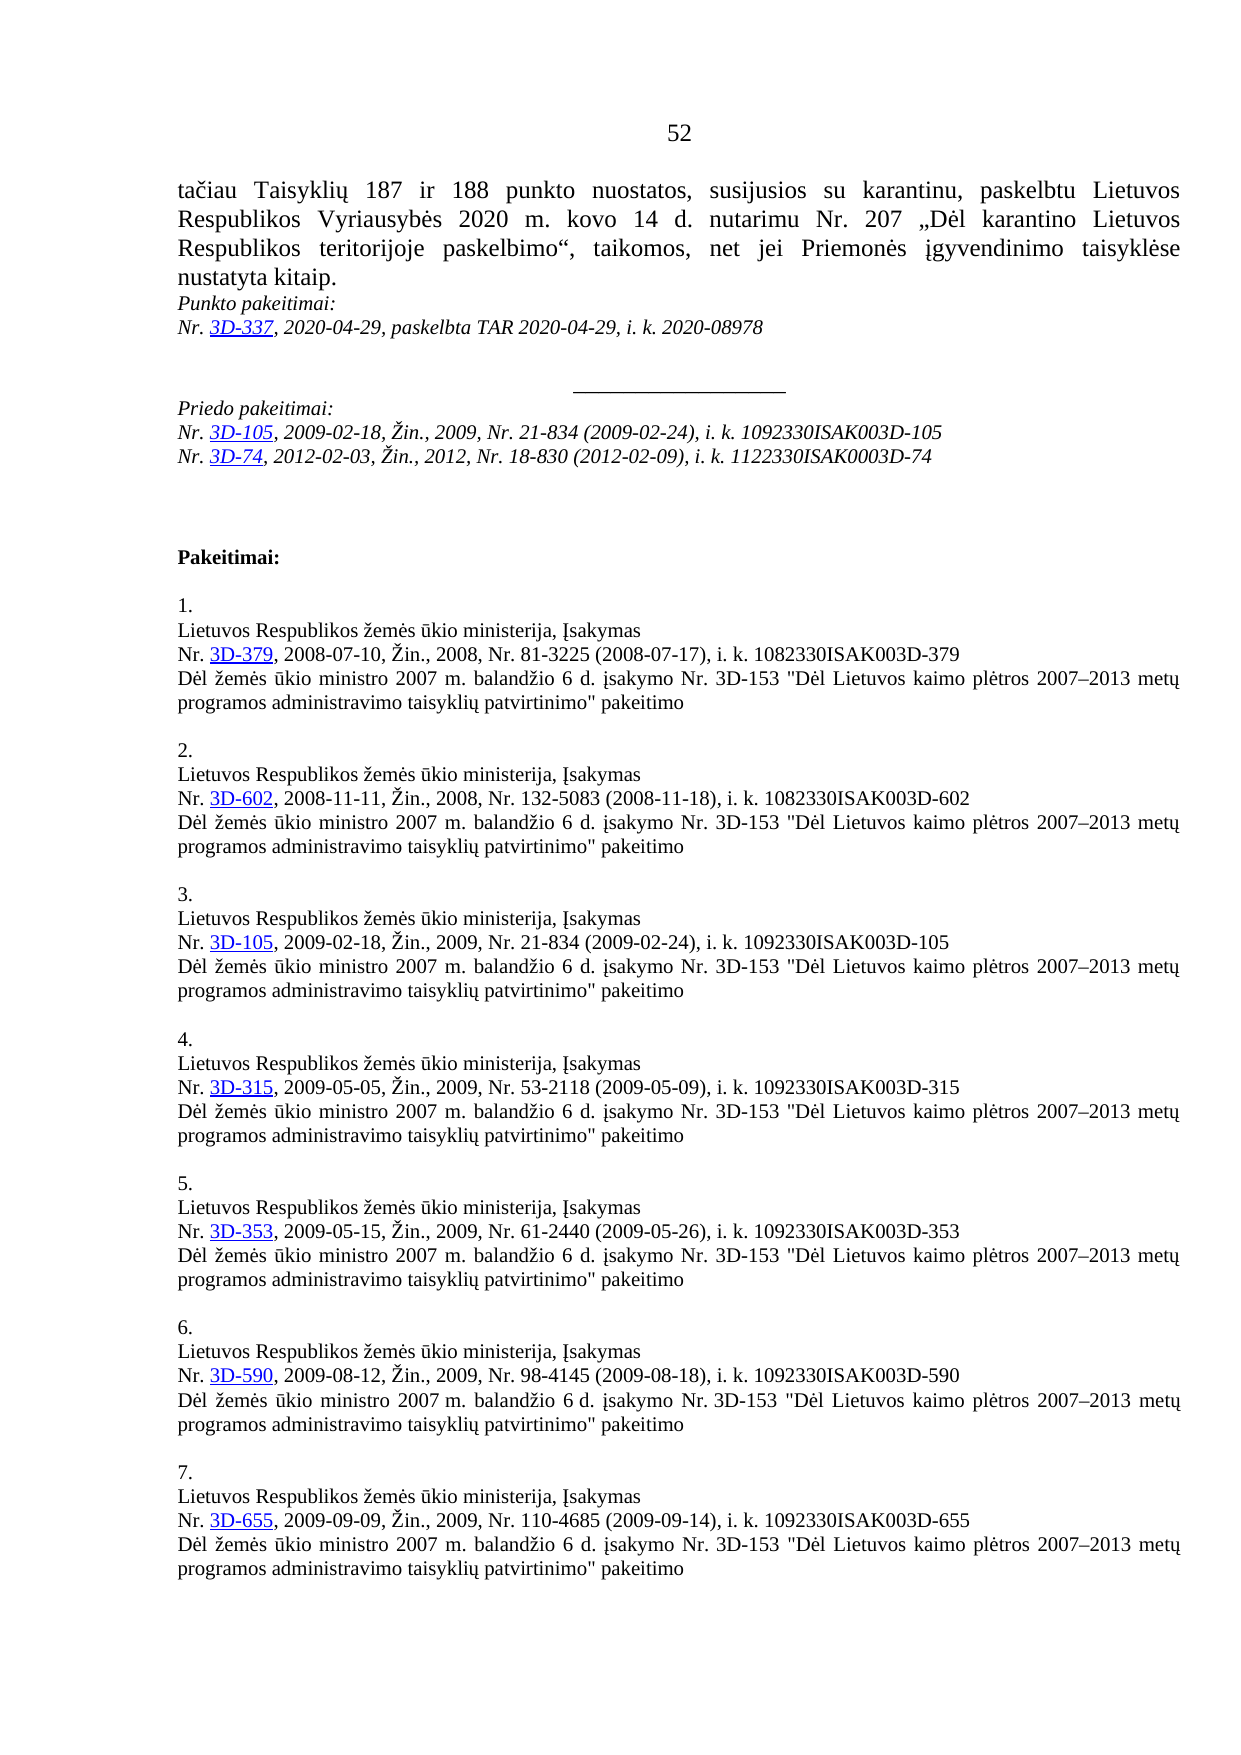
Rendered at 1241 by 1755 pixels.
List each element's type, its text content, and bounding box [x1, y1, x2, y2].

text Dėl žemės ūkio ministro 2007 m. balandžio 6 d. įsakymo Nr. 3D-153 "Dėl Lietuvos kaimo plėtros 2007–2013 metų programos administravimo taisyklių patvirtinimo" pakeitimo [177, 1099, 1181, 1147]
text Dėl žemės ūkio ministro 2007 m. balandžio 6 d. įsakymo Nr. 3D-153 "Dėl Lietuvos kaimo plėtros 2007–2013 metų programos administravimo taisyklių patvirtinimo" pakeitimo [177, 1243, 1181, 1291]
text 4. [177, 1027, 1181, 1051]
text Dėl žemės ūkio ministro 2007 m. balandžio 6 d. įsakymo Nr. 3D-153 "Dėl Lietuvos kaimo plėtros 2007–2013 metų programos administravimo taisyklių patvirtinimo" pakeitimo [177, 954, 1181, 1002]
text Priedo pakeitimai: [177, 396, 1181, 420]
text Lietuvos Respublikos žemės ūkio ministerija, Įsakymas [177, 1195, 1181, 1219]
text Dėl žemės ūkio ministro 2007 m. balandžio 6 d. įsakymo Nr. 3D-153 "Dėl Lietuvos kaimo plėtros 2007–2013 metų programos administravimo taisyklių patvirtinimo" pakeitimo [177, 810, 1181, 858]
text 3. [177, 882, 1181, 906]
text tačiau Taisyklių 187 ir 188 punkto nuostatos, susijusios su karantinu, paskelbtu Lietuvos Respublikos Vyriausybės 2020 m. kovo 14 d. nutarimu Nr. 207 „Dėl karantino Lietuvos Respublikos teritorijoje paskelbimo“, taikomos, net jei Priemonės įgyvendinimo taisyklėse nustatyta kitaip. [177, 176, 1181, 291]
text 7. [177, 1460, 1181, 1484]
text Nr. 3D-602, 2008-11-11, Žin., 2008, Nr. 132-5083 (2008-11-18), i. k. 1082330ISAK003D-602 [177, 786, 1181, 810]
text Nr. 3D-315, 2009-05-05, Žin., 2009, Nr. 53-2118 (2009-05-09), i. k. 1092330ISAK003D-315 [177, 1075, 1181, 1099]
text Nr. 3D-353, 2009-05-15, Žin., 2009, Nr. 61-2440 (2009-05-26), i. k. 1092330ISAK003D-353 [177, 1219, 1181, 1243]
text 2. [177, 738, 1181, 762]
text 6. [177, 1315, 1181, 1339]
text 5. [177, 1171, 1181, 1195]
text Dėl žemės ūkio ministro 2007 m. balandžio 6 d. įsakymo Nr. 3D-153 "Dėl Lietuvos kaimo plėtros 2007–2013 metų programos administravimo taisyklių patvirtinimo" pakeitimo [177, 1532, 1181, 1580]
text Lietuvos Respublikos žemės ūkio ministerija, Įsakymas [177, 1051, 1181, 1075]
text Lietuvos Respublikos žemės ūkio ministerija, Įsakymas [177, 1339, 1181, 1363]
text Nr. 3D-655, 2009-09-09, Žin., 2009, Nr. 110-4685 (2009-09-14), i. k. 1092330ISAK003D-655 [177, 1508, 1181, 1532]
text Punkto pakeitimai: [177, 291, 1181, 315]
text Nr. 3D-379, 2008-07-10, Žin., 2008, Nr. 81-3225 (2008-07-17), i. k. 1082330ISAK003D-379 [177, 642, 1181, 666]
text Dėl žemės ūkio ministro 2007 m. balandžio 6 d. įsakymo Nr. 3D-153 "Dėl Lietuvos kaimo plėtros 2007–2013 metų programos administravimo taisyklių patvirtinimo" pakeitimo [177, 1387, 1181, 1436]
text Pakeitimai: [177, 545, 1181, 569]
text 1. [177, 593, 1181, 617]
text Nr. 3D-105, 2009-02-18, Žin., 2009, Nr. 21-834 (2009-02-24), i. k. 1092330ISAK003D-105 [177, 930, 1181, 954]
text Nr. 3D-337, 2020-04-29, paskelbta TAR 2020-04-29, i. k. 2020-08978 [177, 315, 1181, 339]
text Lietuvos Respublikos žemės ūkio ministerija, Įsakymas [177, 617, 1181, 642]
text _________________ [177, 367, 1181, 396]
text Nr. 3D-74, 2012-02-03, Žin., 2012, Nr. 18-830 (2012-02-09), i. k. 1122330ISAK0003D-74 [177, 444, 1181, 468]
text Nr. 3D-105, 2009-02-18, Žin., 2009, Nr. 21-834 (2009-02-24), i. k. 1092330ISAK003D-105 [177, 420, 1181, 444]
text Dėl žemės ūkio ministro 2007 m. balandžio 6 d. įsakymo Nr. 3D-153 "Dėl Lietuvos kaimo plėtros 2007–2013 metų programos administravimo taisyklių patvirtinimo" pakeitimo [177, 666, 1181, 714]
text Lietuvos Respublikos žemės ūkio ministerija, Įsakymas [177, 1484, 1181, 1508]
text Nr. 3D-590, 2009-08-12, Žin., 2009, Nr. 98-4145 (2009-08-18), i. k. 1092330ISAK003D-590 [177, 1363, 1181, 1387]
text Lietuvos Respublikos žemės ūkio ministerija, Įsakymas [177, 762, 1181, 786]
text Lietuvos Respublikos žemės ūkio ministerija, Įsakymas [177, 906, 1181, 930]
